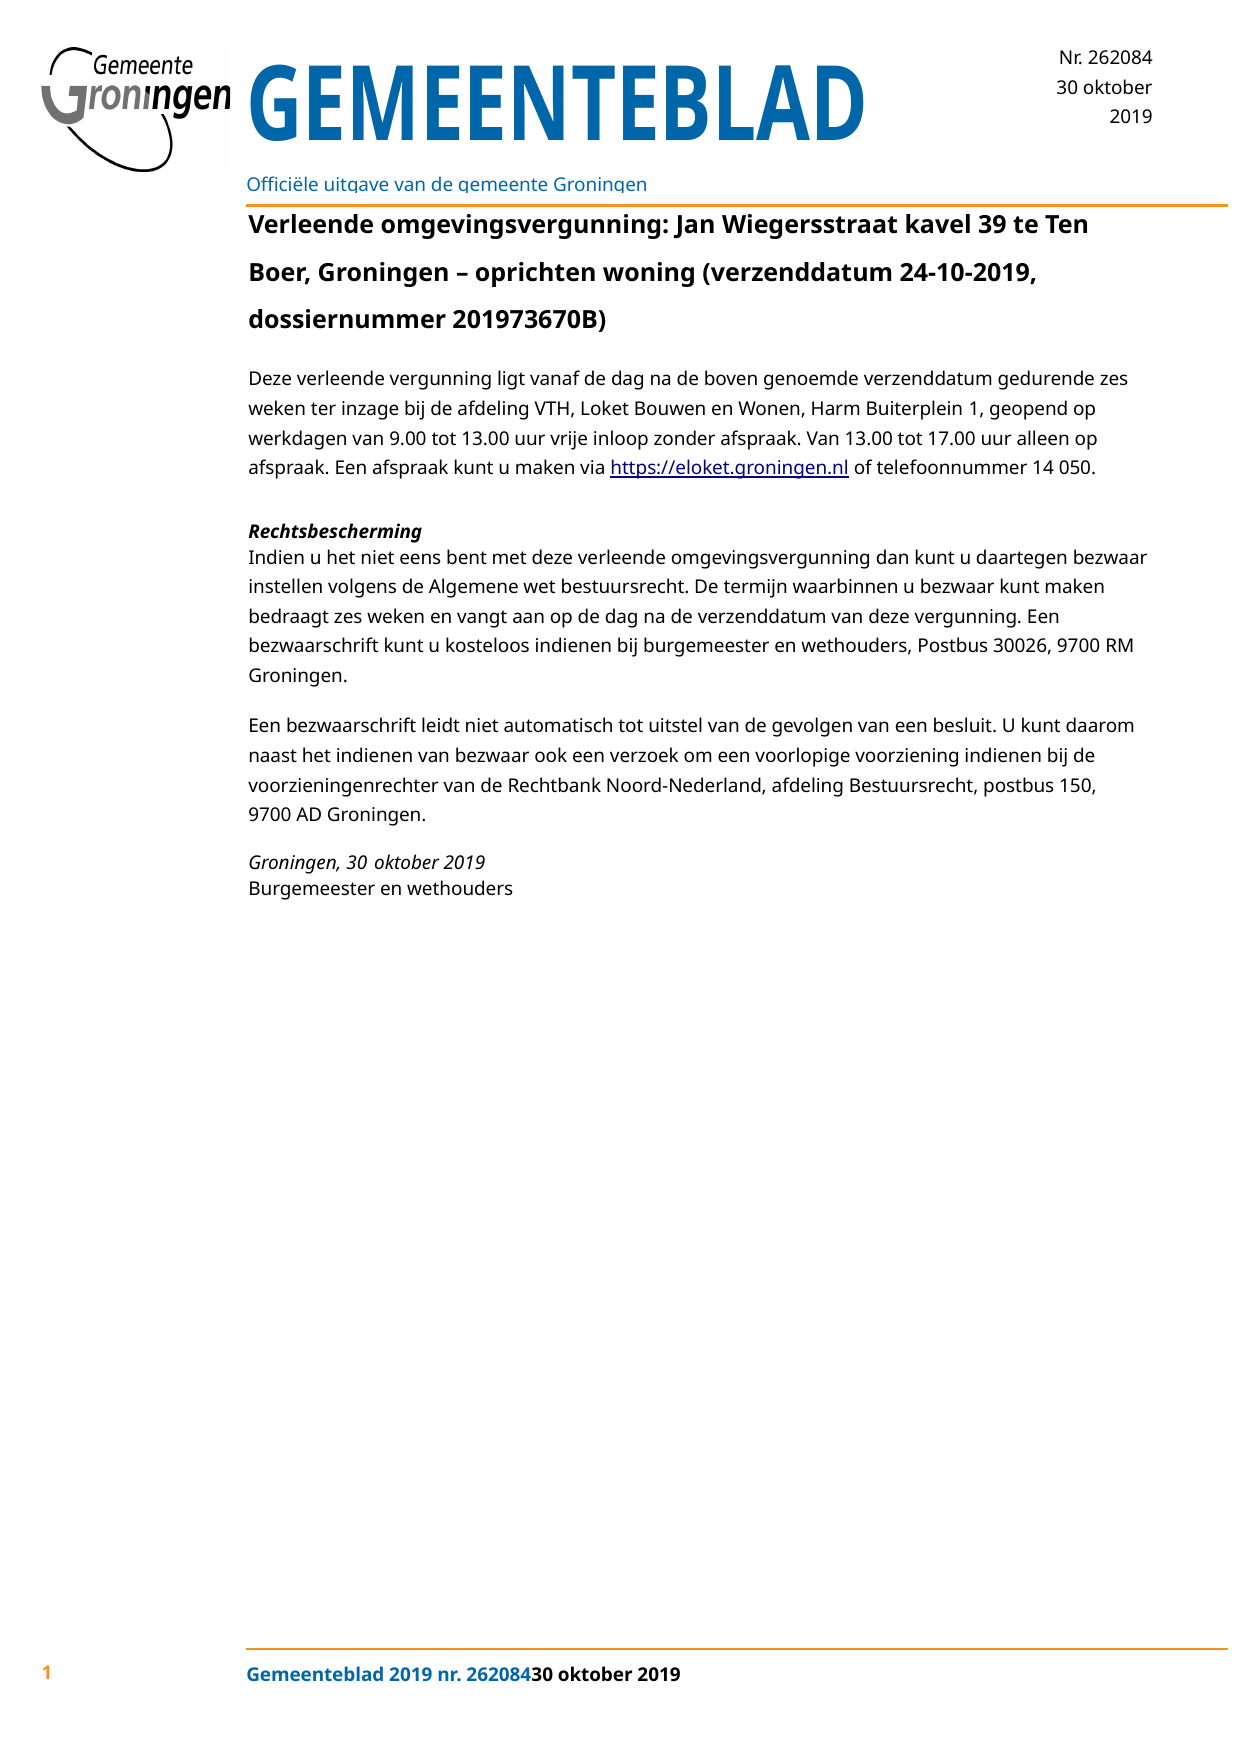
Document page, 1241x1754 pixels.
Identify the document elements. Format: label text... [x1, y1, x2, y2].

text Indien u het niet eens bent met deze verleende omgevingsvergunning dan kunt u daartegen bezwaar instellen volgens de Algemene wet bestuursrecht. De termijn waarbinnen u bezwaar kunt maken bedraagt zes weken en vangt aan op de dag na de verzenddatum van deze vergunning. Een bezwaarschrift kunt u kosteloos indienen bij burgemeester en wethouders, Postbus 30026, 9700 RM Groningen. [248, 544, 1152, 688]
text Burgemeester en wethouders [248, 875, 1152, 901]
text Deze verleende vergunning ligt vanaf de dag na de boven genoemde verzenddatum gedurende zes weken ter inzage bij de afdeling VTH, Loket Bouwen en Wonen, Harm Buiterplein 1, geopend op werkdagen van 9.00 tot 13.00 uur vrije inloop zonder afspraak. Van 13.00 tot 17.00 uur alleen op afspraak. Een afspraak kunt u maken via https://eloket.groningen.nl of telefoonnummer 14 050. [248, 366, 1152, 480]
text Groningen, 30 oktober 2019 [248, 849, 1152, 875]
text Verleende omgevingsvergunning: Jan Wiegersstraat kavel 39 te Ten Boer, Groningen – oprichten woning (verzenddatum 24-10-2019, dossiernummer 201973670B) [248, 207, 1152, 336]
text Rechtsbescherming [248, 518, 1152, 544]
picture [41, 47, 231, 172]
text Een bezwaarschrift leidt niet automatisch tot uitstel van de gevolgen van een besluit. U kunt daarom naast het indienen van bezwaar ook een verzoek om een voorlopige voorziening indienen bij de voorzieningenrechter van de Rechtbank Noord-Nederland, afdeling Bestuursrecht, postbus 150, 9700 AD Groningen. [248, 713, 1152, 827]
